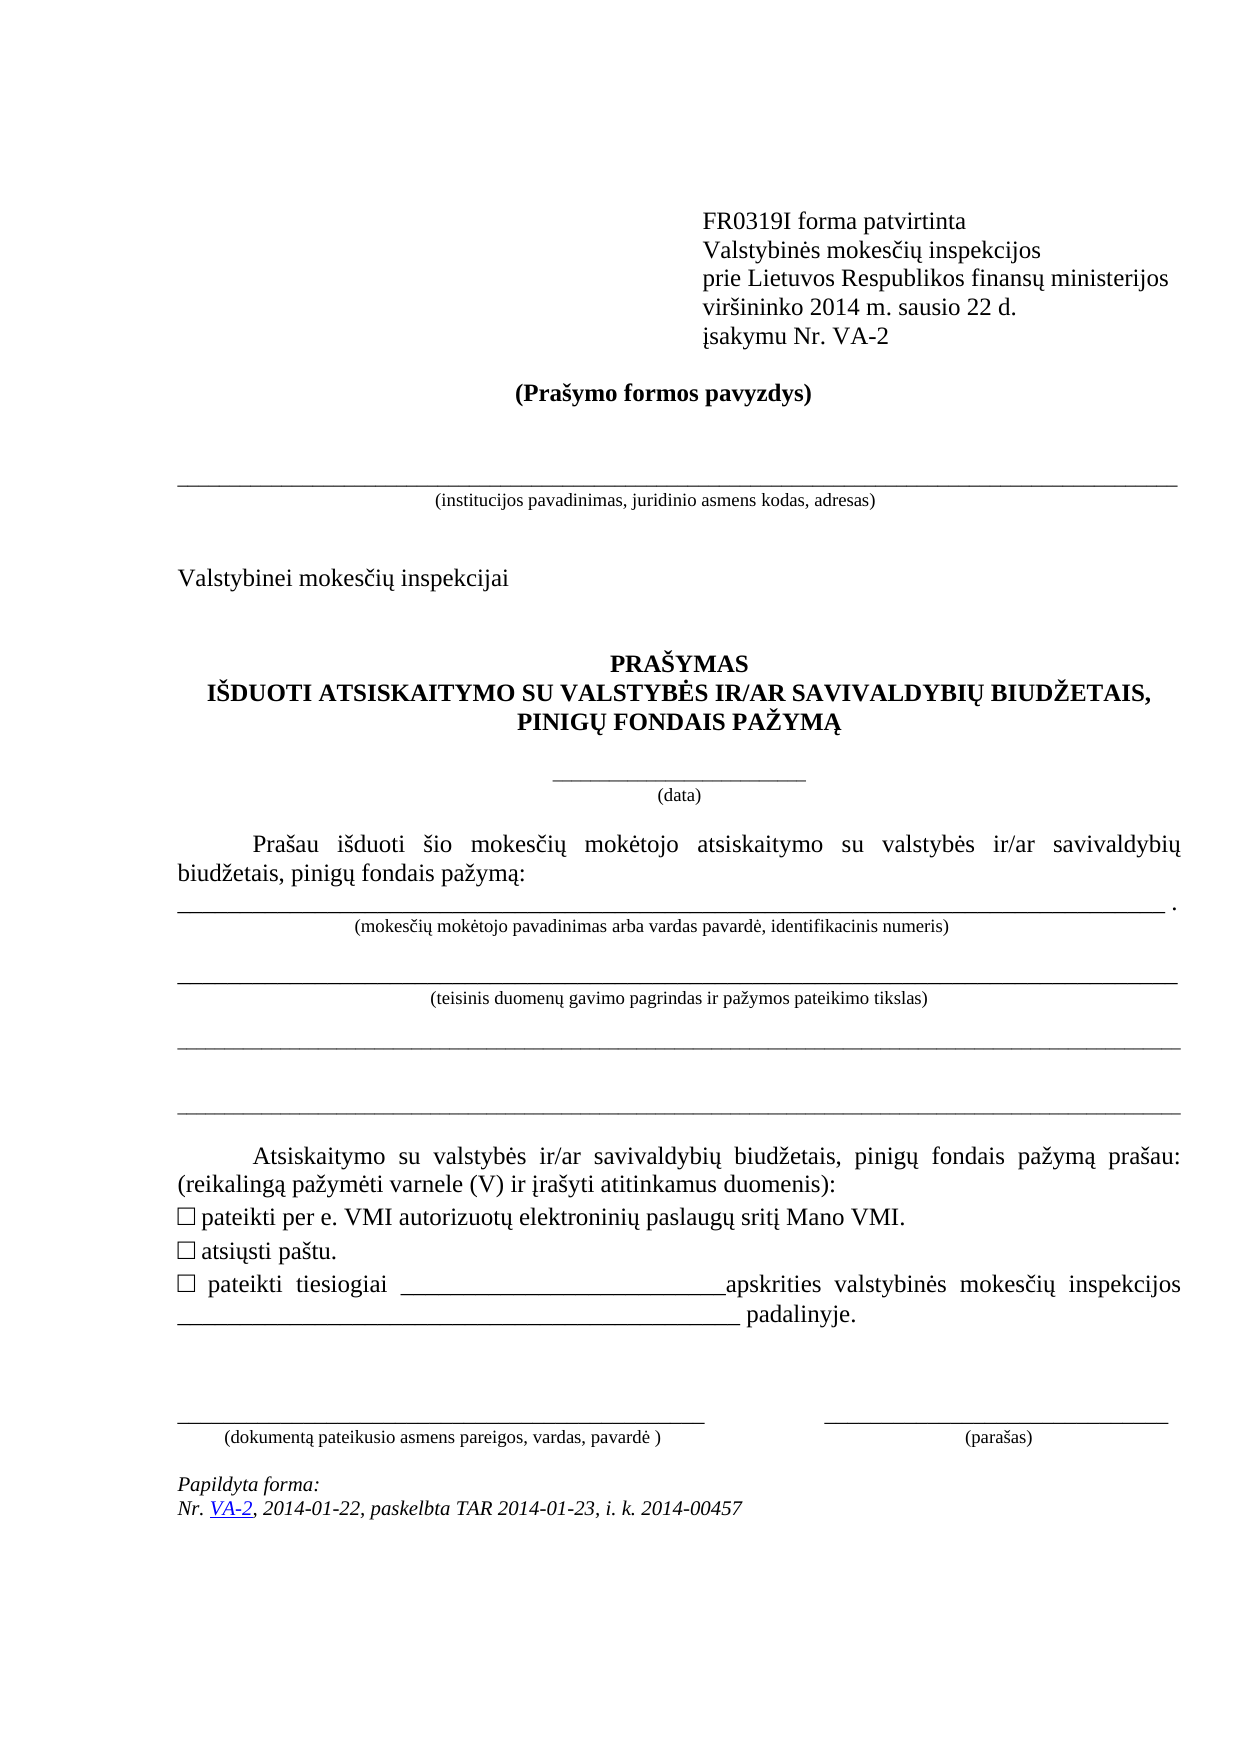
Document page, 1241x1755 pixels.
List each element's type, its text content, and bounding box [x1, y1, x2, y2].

text Prašau išduoti šio mokesčių mokėtojo atsiskaitymo su valstybės ir/ar savivaldybių biudžetais, pinigų fondais pažymą: [177, 829, 1181, 887]
text ________________________________________________________________________________________________ [177, 465, 1181, 489]
text Nr. VA-2, 2014-01-22, paskelbta TAR 2014-01-23, i. k. 2014-00457 [177, 1496, 1181, 1520]
text Valstybinei mokesčių inspekcijai [177, 563, 1181, 592]
text □ atsiųsti paštu. [177, 1232, 1181, 1265]
text ___________________________________________________________________________________________________________ [177, 1030, 1181, 1048]
text _______________________________________________________________________________ . [177, 887, 1181, 915]
text FR0319I forma patvirtinta [608, 206, 1181, 235]
text □ pateikti per e. VMI autorizuotų elektroninių paslaugų sritį Mano VMI. [177, 1198, 1181, 1232]
text Atsiskaitymo su valstybės ir/ar savivaldybių biudžetais, pinigų fondais pažymą prašau: (reikalingą pažymėti varnele (V) ir įrašyti atitinkamus duomenis): [177, 1141, 1181, 1198]
text (dokumentą pateikusio asmens pareigos, vardas, pavardė ) (parašas) [177, 1426, 1181, 1448]
text Papildyta forma: [177, 1472, 1181, 1496]
text ___________________________________________________________________________________________________________ [177, 1095, 1181, 1113]
text PRAŠYMAS [177, 649, 1181, 678]
text (data) [177, 783, 1181, 805]
text ______________________________________________ ______________________________ [177, 1400, 1181, 1426]
text įsakymu Nr. VA-2 [608, 321, 1181, 350]
text prie Lietuvos Respublikos finansų ministerijos [702, 263, 1181, 292]
text (institucijos pavadinimas, juridinio asmens kodas, adresas) [177, 489, 1181, 510]
text (Prašymo formos pavyzdys) [515, 378, 1181, 407]
text □ pateikti tiesiogiai __________________________apskrities valstybinės mokesčių inspekcijos _____________________________________________ padalinyje. [177, 1265, 1181, 1328]
text Valstybinės mokesčių inspekcijos [702, 235, 1181, 263]
text ________________________________________________________________________________ [177, 958, 1181, 987]
text IŠDUOTI ATSISKAITYMO SU VALSTYBĖS IR/AR SAVIVALDYBIŲ BIUDŽETAIS, PINIGŲ FONDAIS PAŽYMĄ [177, 678, 1181, 736]
text (teisinis duomenų gavimo pagrindas ir pažymos pateikimo tikslas) [177, 987, 1181, 1009]
text ___________________________ [177, 762, 1181, 783]
text viršininko 2014 m. sausio 22 d. [608, 292, 1181, 321]
text (mokesčių mokėtojo pavadinimas arba vardas pavardė, identifikacinis numeris) [177, 915, 1181, 937]
